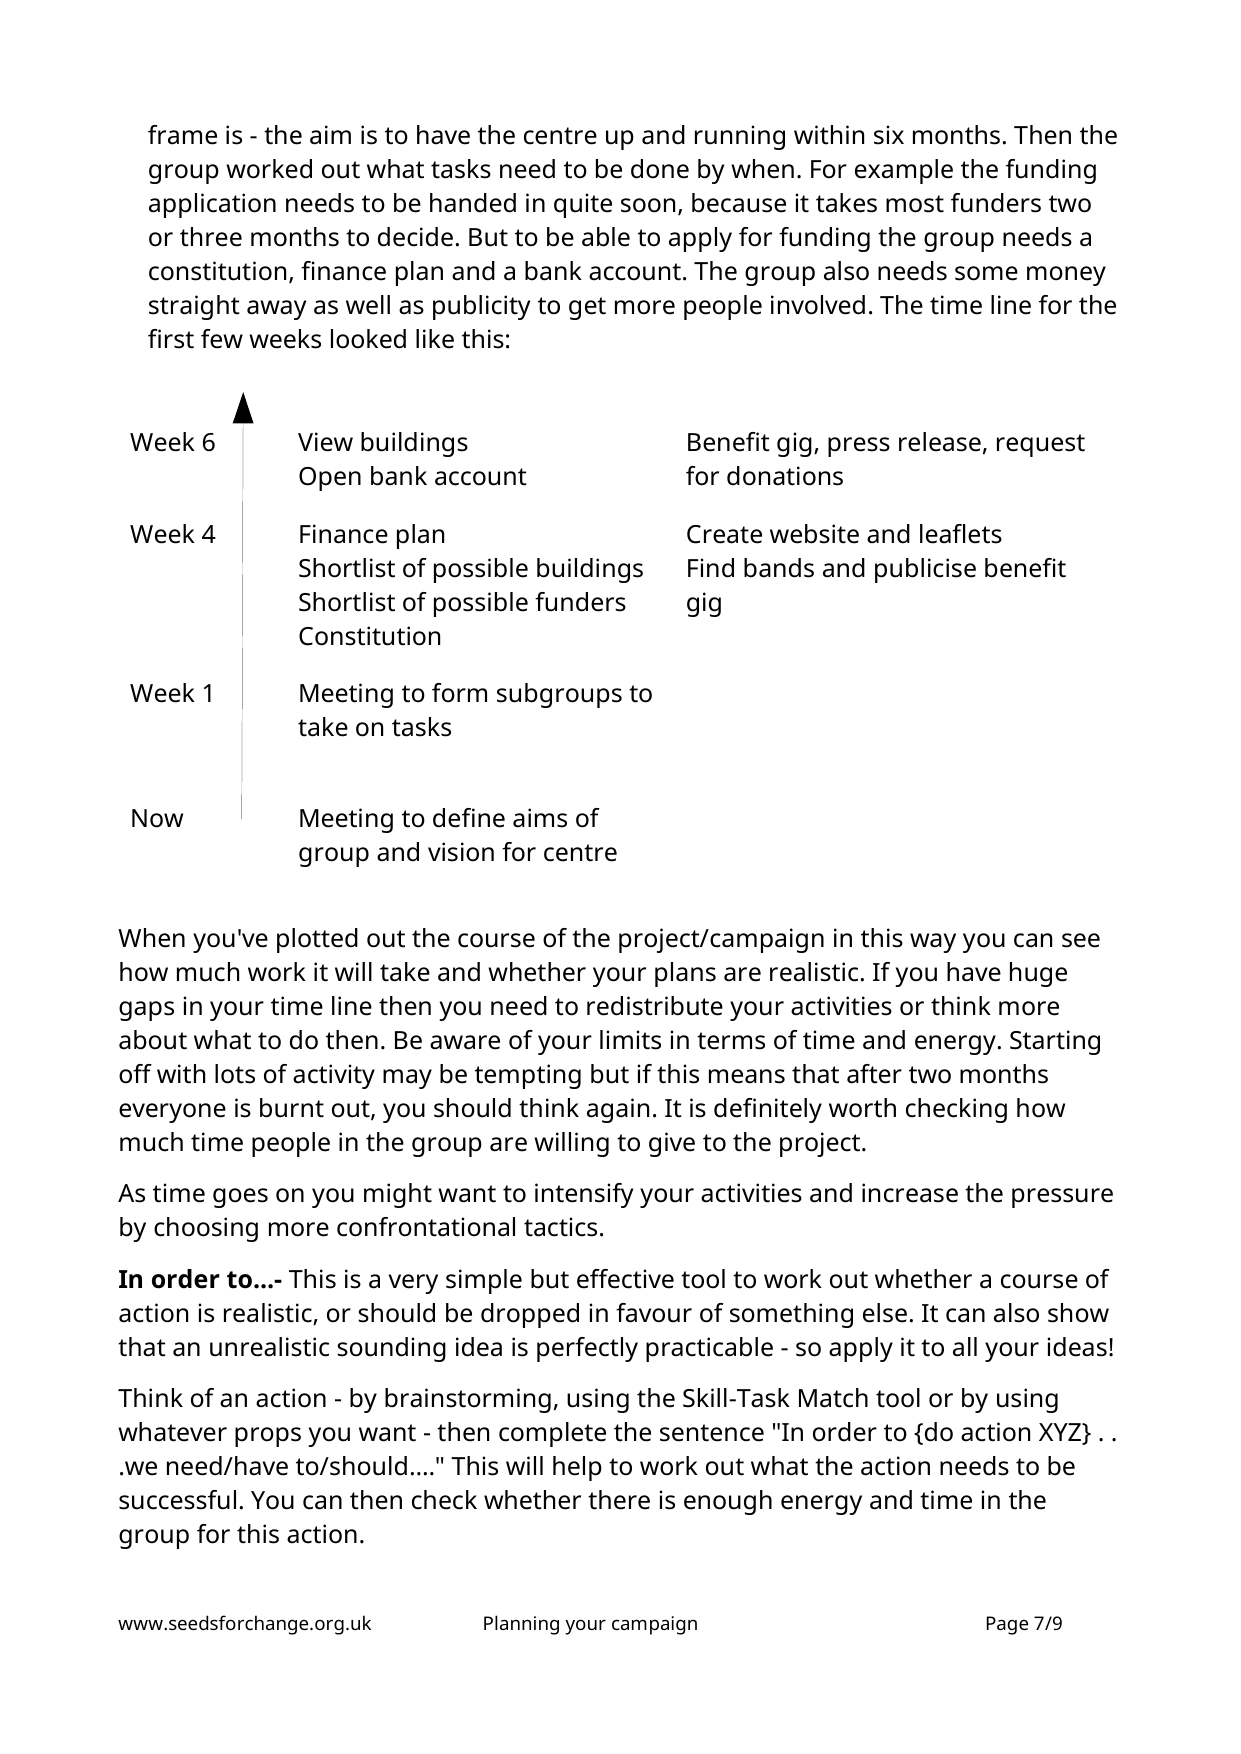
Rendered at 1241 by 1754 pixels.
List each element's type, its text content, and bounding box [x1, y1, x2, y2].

table_cell Finance plan Shortlist of possible buildings Shortlist of possible funders Constitution [286, 505, 674, 664]
text In order to...- This is a very simple but effective tool to work out whether a course of ac­tion is realistic, or should be dropped in favour of something else. It can also show that an unrealistic sounding idea is perfectly practicable - so apply it to all your ideas! [118, 1262, 1122, 1364]
table_cell Now [118, 790, 286, 881]
table_cell Meeting to form subgroups to take on tasks [286, 664, 674, 789]
list frame is - the aim is to have the centre up and running within six months. Then the group worked out what tasks need to be done by when. For example the funding application needs to be handed in quite soon, because it takes most funders two or three months to decide. But to be able to apply for funding the group needs a constitution, finance plan and a bank account. The group also needs some money straight away as well as publicity to get more people involved. The time line for the first few weeks looked like this: [118, 118, 1122, 356]
table_cell Create website and leaflets Find bands and publicise benefit gig [674, 505, 1122, 664]
table_cell Week 4 [118, 505, 242, 664]
table_cell [674, 664, 1122, 789]
table_header Benefit gig, press release, request for donations [674, 413, 1122, 505]
table_cell Week 1 [118, 664, 242, 789]
table_header Week 6 [118, 413, 243, 505]
table_cell [243, 505, 286, 664]
text Think of an action - by brainstorming, using the Skill-Task Match tool or by using whatever props you want - then complete the sentence "In order to {do action XYZ} . . .we need/have to/should...." This will help to work out what the action needs to be successful. You can then check whether there is enough energy and time in the group for this action. [118, 1381, 1122, 1551]
table_header [243, 413, 286, 505]
text As time goes on you might want to intensify your activities and increase the pressure by choosing more confrontational tactics. [118, 1176, 1122, 1244]
table_header View buildings Open bank account [286, 413, 674, 505]
table_cell [674, 790, 1122, 881]
text When you've plotted out the course of the project/campaign in this way you can see how much work it will take and whether your plans are realistic. If you have huge gaps in your time line then you need to redistribute your activities or think more about what to do then. Be aware of your limits in terms of time and energy. Starting off with lots of activity may be tempting but if this means that after two months everyone is burnt out, you should think again. It is definitely worth checking how much time people in the group are willing to give to the project. [118, 921, 1122, 1158]
table_cell Meeting to define aims of group and vision for centre [286, 790, 674, 881]
table_cell [242, 664, 286, 789]
